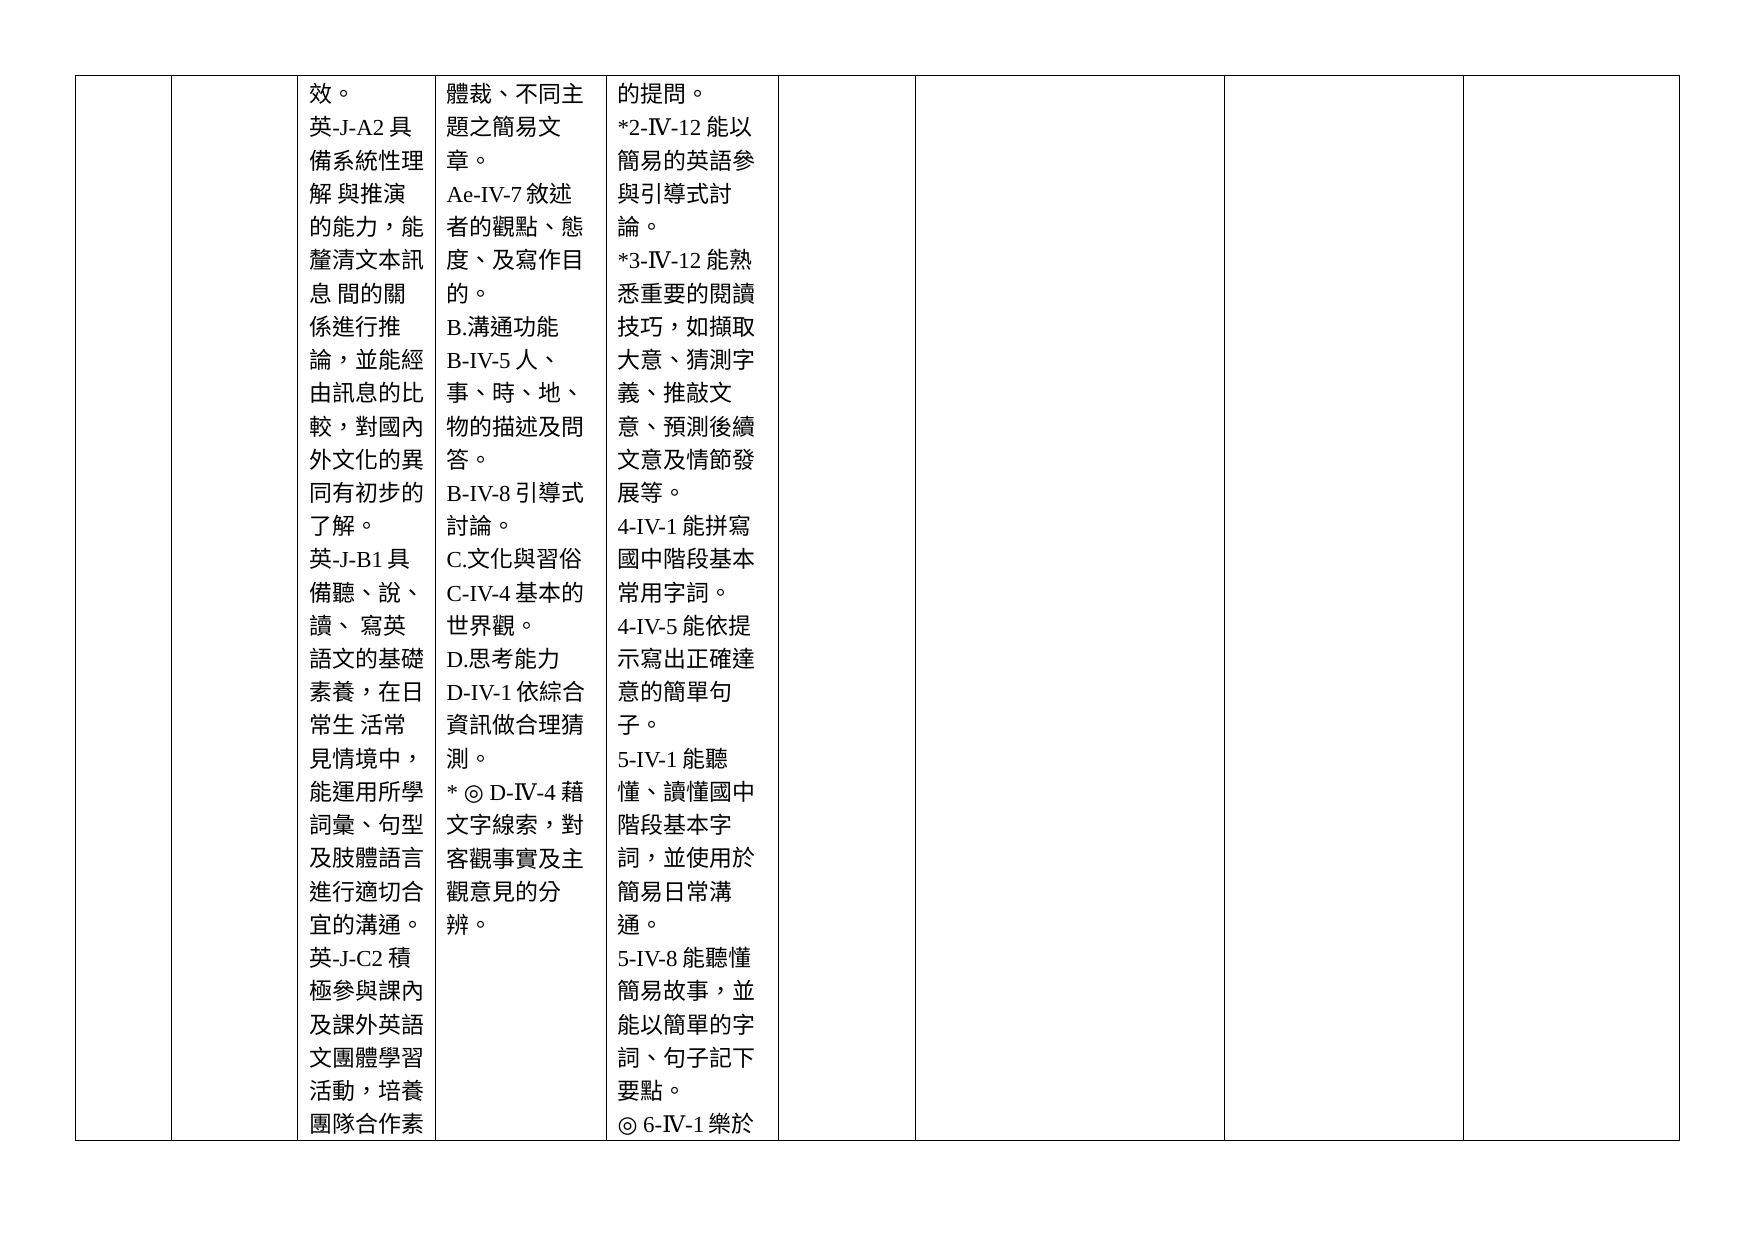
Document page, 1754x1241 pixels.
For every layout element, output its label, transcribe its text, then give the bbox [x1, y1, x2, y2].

table_cell [172, 76, 297, 1139]
table_cell [916, 76, 1224, 1139]
table_cell [76, 76, 171, 1139]
table_cell [1225, 76, 1463, 1139]
table_cell 體裁、不同主題之簡易文章。 Ae-IV-7敘述者的觀點、態度、及寫作目的。 B.溝通功能 B-IV-5人、事、時、地、物的描述及問答。 B-IV-8引導式討論。 C.文化與習俗 C-IV-4基本的世界觀。 D.思考能力 D-IV-1依綜合資訊做合理猜測。 * ◎ D-Ⅳ-4 藉文字線索，對客觀事實及主觀意見的分辨。 [436, 76, 606, 1139]
table_cell 的提問。 *2-Ⅳ-12能以簡易的英語參與引導式討論。 *3-Ⅳ-12能熟悉重要的閱讀技巧，如擷取大意、猜測字義、推敲文意、預測後續文意及情節發展等。 4-IV-1能拼寫國中階段基本常用字詞。 4-IV-5能依提示寫出正確達意的簡單句子。 5-IV-1能聽懂、讀懂國中階段基本字詞，並使用於簡易日常溝通。 5-IV-8能聽懂簡易故事，並能以簡單的字詞、句子記下要點。 ◎ 6-Ⅳ-1樂於 [607, 76, 778, 1139]
table_cell 效。 英-J-A2具備系統性理解 與推演的能力，能釐清文本訊息 間的關係進行推論，並能經由訊息的比較，對國內外文化的異同有初步的了解。 英-J-B1具備聽、說、讀、 寫英語文的基礎 素養，在日常生 活常見情境中，能運用所學詞彙、句型及肢體語言進行適切合 宜的溝通。 英-J-C2 積極參與課內及課外英語文團體學習活動，培養團隊合作素 [298, 76, 435, 1139]
table_cell [1464, 76, 1679, 1139]
table_cell [779, 76, 915, 1139]
